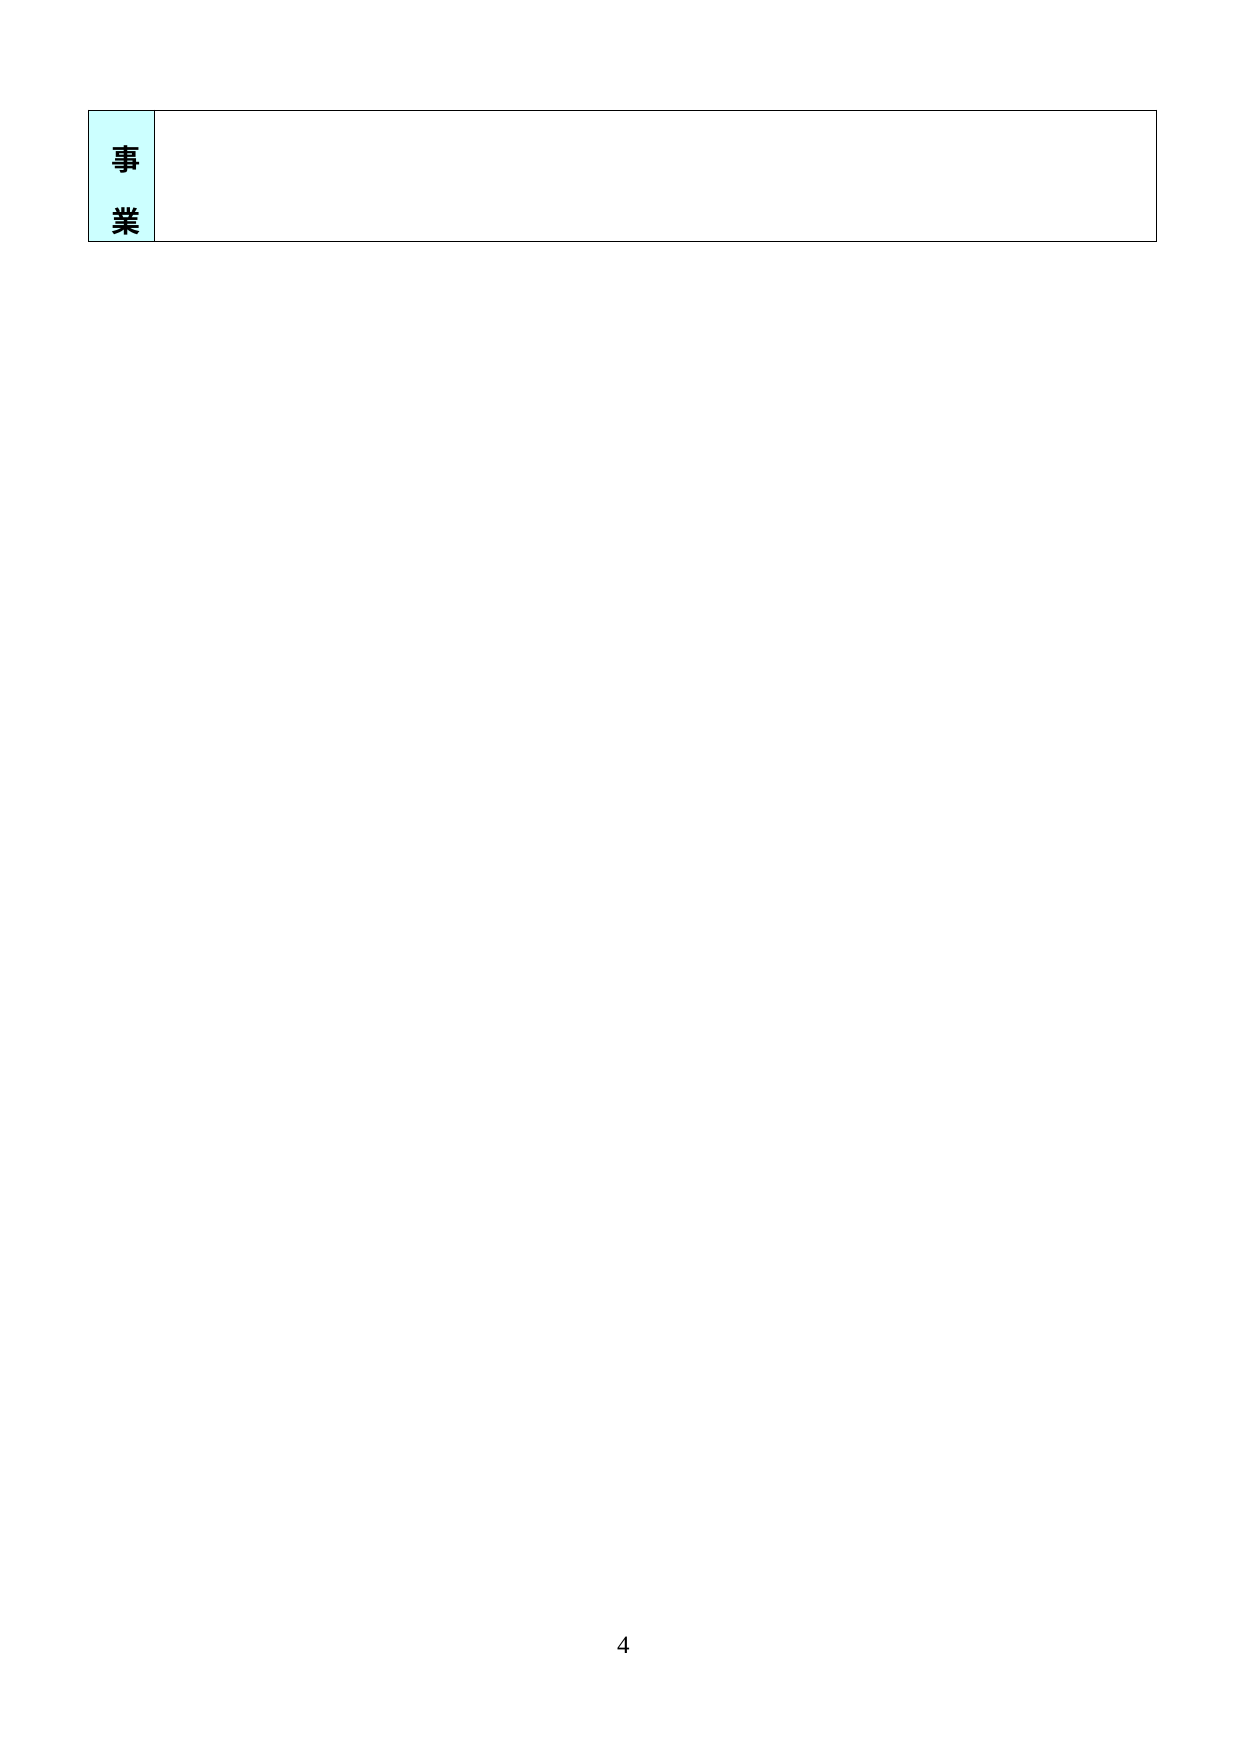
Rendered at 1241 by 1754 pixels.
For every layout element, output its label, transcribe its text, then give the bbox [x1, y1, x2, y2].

table_cell 事業 [89, 111, 154, 241]
table_cell [155, 111, 1156, 241]
